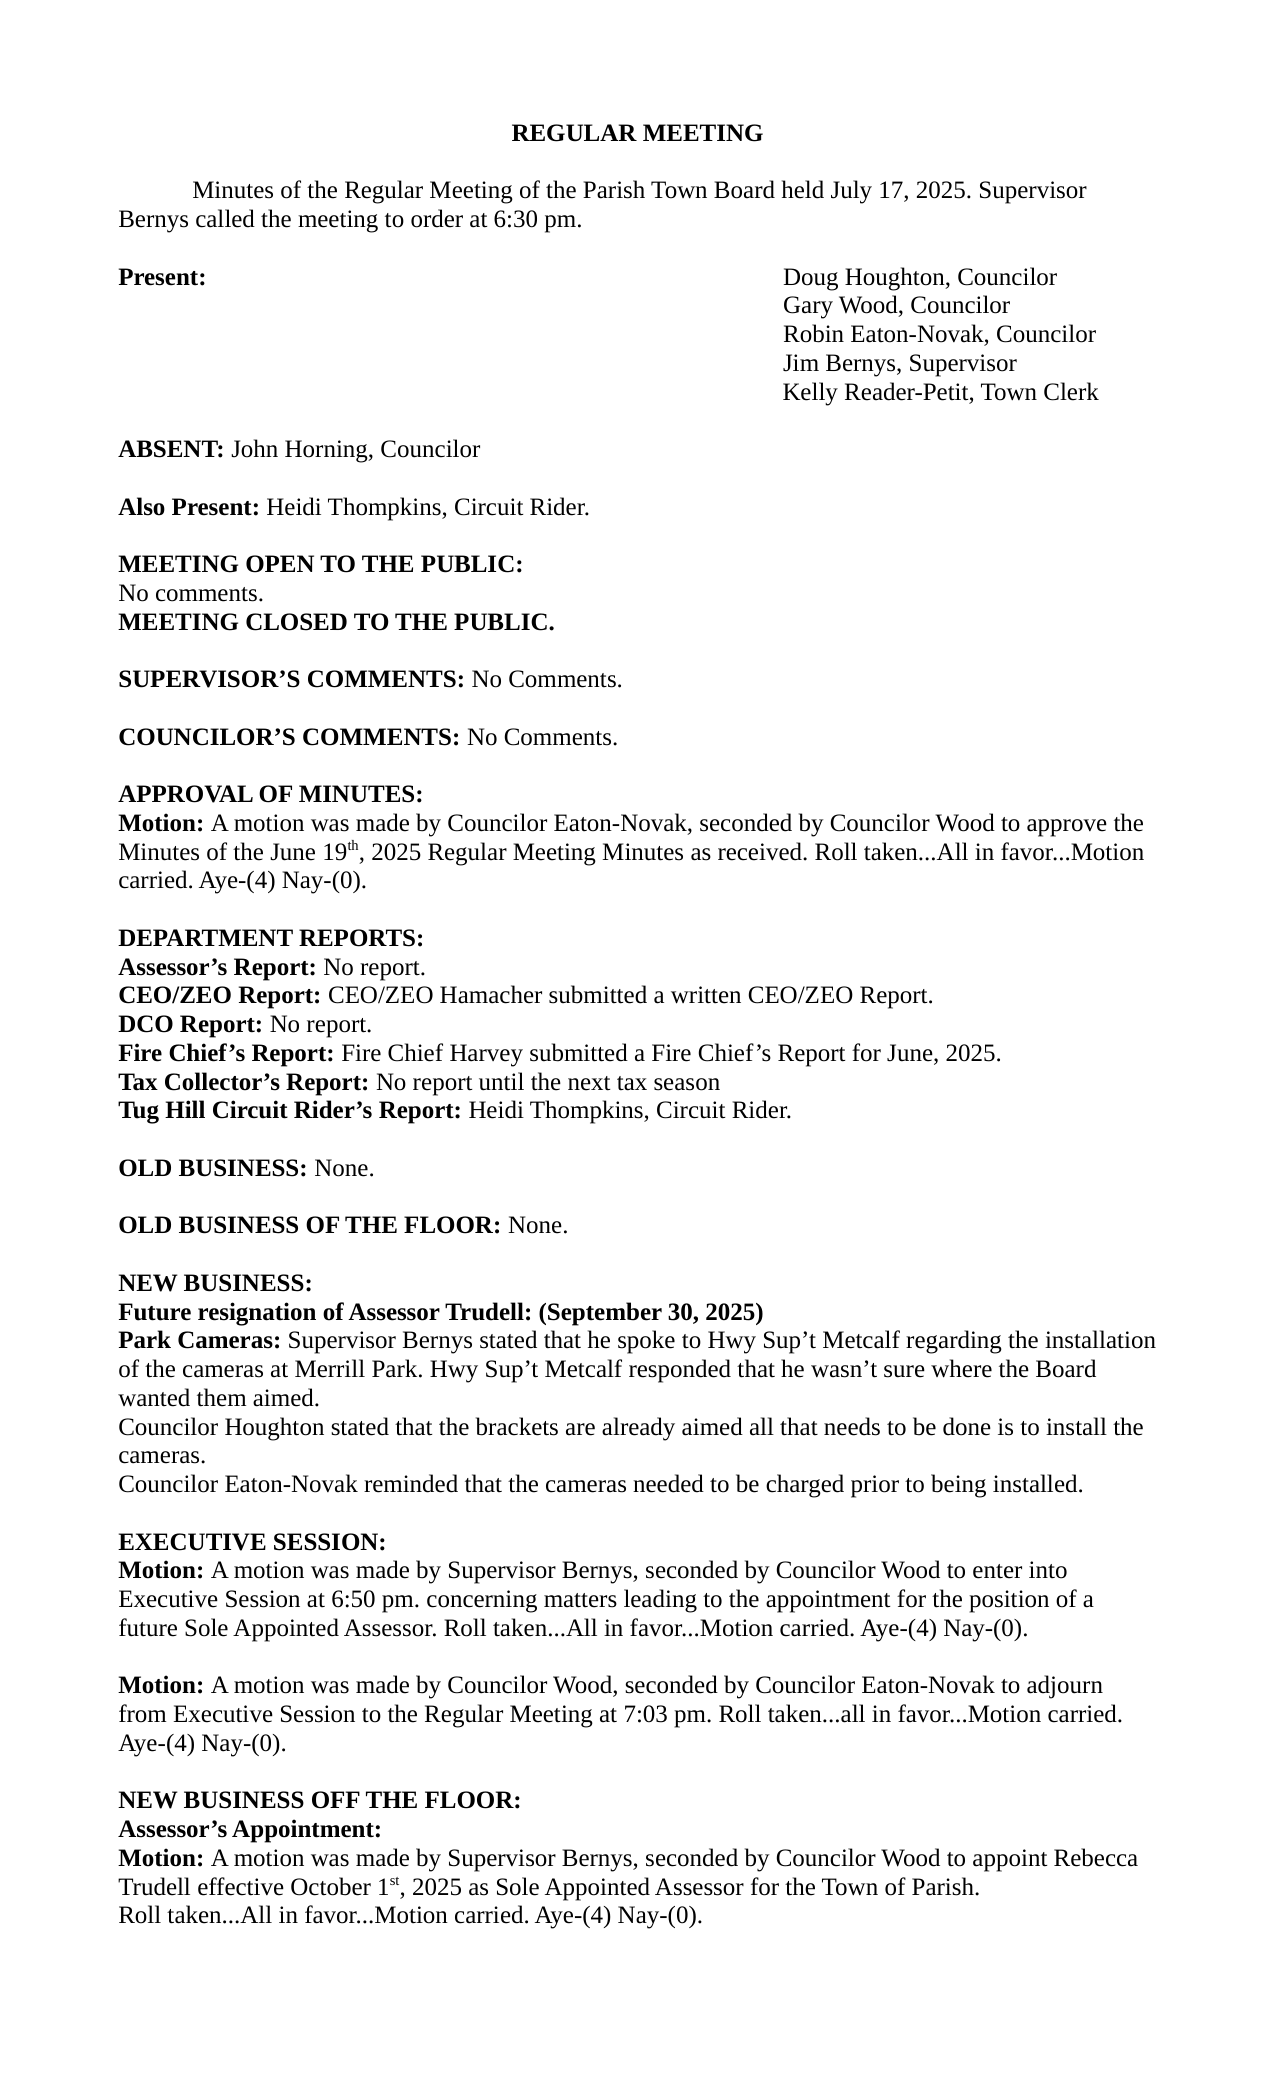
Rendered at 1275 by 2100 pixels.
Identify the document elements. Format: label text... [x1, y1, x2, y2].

text Gary Wood, Councilor [118, 291, 1157, 319]
text MEETING CLOSED TO THE PUBLIC. [118, 607, 1157, 636]
text OLD BUSINESS OF THE FLOOR: None. [118, 1211, 1157, 1239]
text DEPARTMENT REPORTS: [118, 923, 1157, 952]
text Tug Hill Circuit Rider’s Report: Heidi Thompkins, Circuit Rider. [118, 1096, 1157, 1124]
text NEW BUSINESS OFF THE FLOOR: [118, 1786, 1157, 1814]
text Roll taken...All in favor...Motion carried. Aye-(4) Nay-(0). [118, 1901, 1157, 1929]
text No comments. [118, 578, 1157, 607]
text Minutes of the Regular Meeting of the Parish Town Board held July 17, 2025. Supervisor Bernys called the meeting to order at 6:30 pm. [118, 176, 1157, 233]
text OLD BUSINESS: None. [118, 1153, 1157, 1182]
text Aye-(4) Nay-(0). [118, 1728, 1157, 1757]
text MEETING OPEN TO THE PUBLIC: [118, 549, 1157, 578]
text ABSENT: John Horning, Councilor [118, 434, 1157, 463]
text Motion: A motion was made by Supervisor Bernys, seconded by Councilor Wood to enter into Executive Session at 6:50 pm. concerning matters leading to the appointment for the position of a future Sole Appointed Assessor. Roll taken...All in favor...Motion carried. Aye-(4) Nay-(0). [118, 1556, 1157, 1642]
text CEO/ZEO Report: CEO/ZEO Hamacher submitted a written CEO/ZEO Report. [118, 981, 1157, 1009]
text Motion: A motion was made by Councilor Eaton-Novak, seconded by Councilor Wood to approve the Minutes of the June 19th, 2025 Regular Meeting Minutes as received. Roll taken...All in favor...Motion [118, 808, 1157, 866]
text Future resignation of Assessor Trudell: (September 30, 2025) [118, 1297, 1157, 1326]
text REGULAR MEETING [118, 118, 1157, 147]
text carried. Aye-(4) Nay-(0). [118, 866, 1157, 894]
text Fire Chief’s Report: Fire Chief Harvey submitted a Fire Chief’s Report for June, 2025. [118, 1038, 1157, 1067]
text Park Cameras: Supervisor Bernys stated that he spoke to Hwy Sup’t Metcalf regarding the installation of the cameras at Merrill Park. Hwy Sup’t Metcalf responded that he wasn’t sure where the Board wanted them aimed. [118, 1326, 1157, 1412]
text EXECUTIVE SESSION: [118, 1527, 1157, 1556]
text NEW BUSINESS: [118, 1268, 1157, 1297]
text DCO Report: No report. [118, 1009, 1157, 1038]
text Present: Doug Houghton, Councilor [118, 262, 1157, 291]
text SUPERVISOR’S COMMENTS: No Comments. [118, 664, 1157, 693]
text Robin Eaton-Novak, Councilor Jim Bernys, Supervisor Kelly Reader-Petit, Town Clerk [118, 319, 1157, 406]
text Assessor’s Report: No report. [118, 952, 1157, 981]
text APPROVAL OF MINUTES: [118, 779, 1157, 808]
text Motion: A motion was made by Supervisor Bernys, seconded by Councilor Wood to appoint Rebecca Trudell effective October 1st, 2025 as Sole Appointed Assessor for the Town of Parish. [118, 1843, 1157, 1901]
text Also Present: Heidi Thompkins, Circuit Rider. [118, 492, 1157, 521]
text Motion: A motion was made by Councilor Wood, seconded by Councilor Eaton-Novak to adjourn from Executive Session to the Regular Meeting at 7:03 pm. Roll taken...all in favor...Motion carried. [118, 1671, 1157, 1728]
text Tax Collector’s Report: No report until the next tax season [118, 1067, 1157, 1096]
text COUNCILOR’S COMMENTS: No Comments. [118, 722, 1157, 751]
text Assessor’s Appointment: [118, 1814, 1157, 1843]
text Councilor Eaton-Novak reminded that the cameras needed to be charged prior to being installed. [118, 1469, 1157, 1498]
text Councilor Houghton stated that the brackets are already aimed all that needs to be done is to install the cameras. [118, 1412, 1157, 1469]
